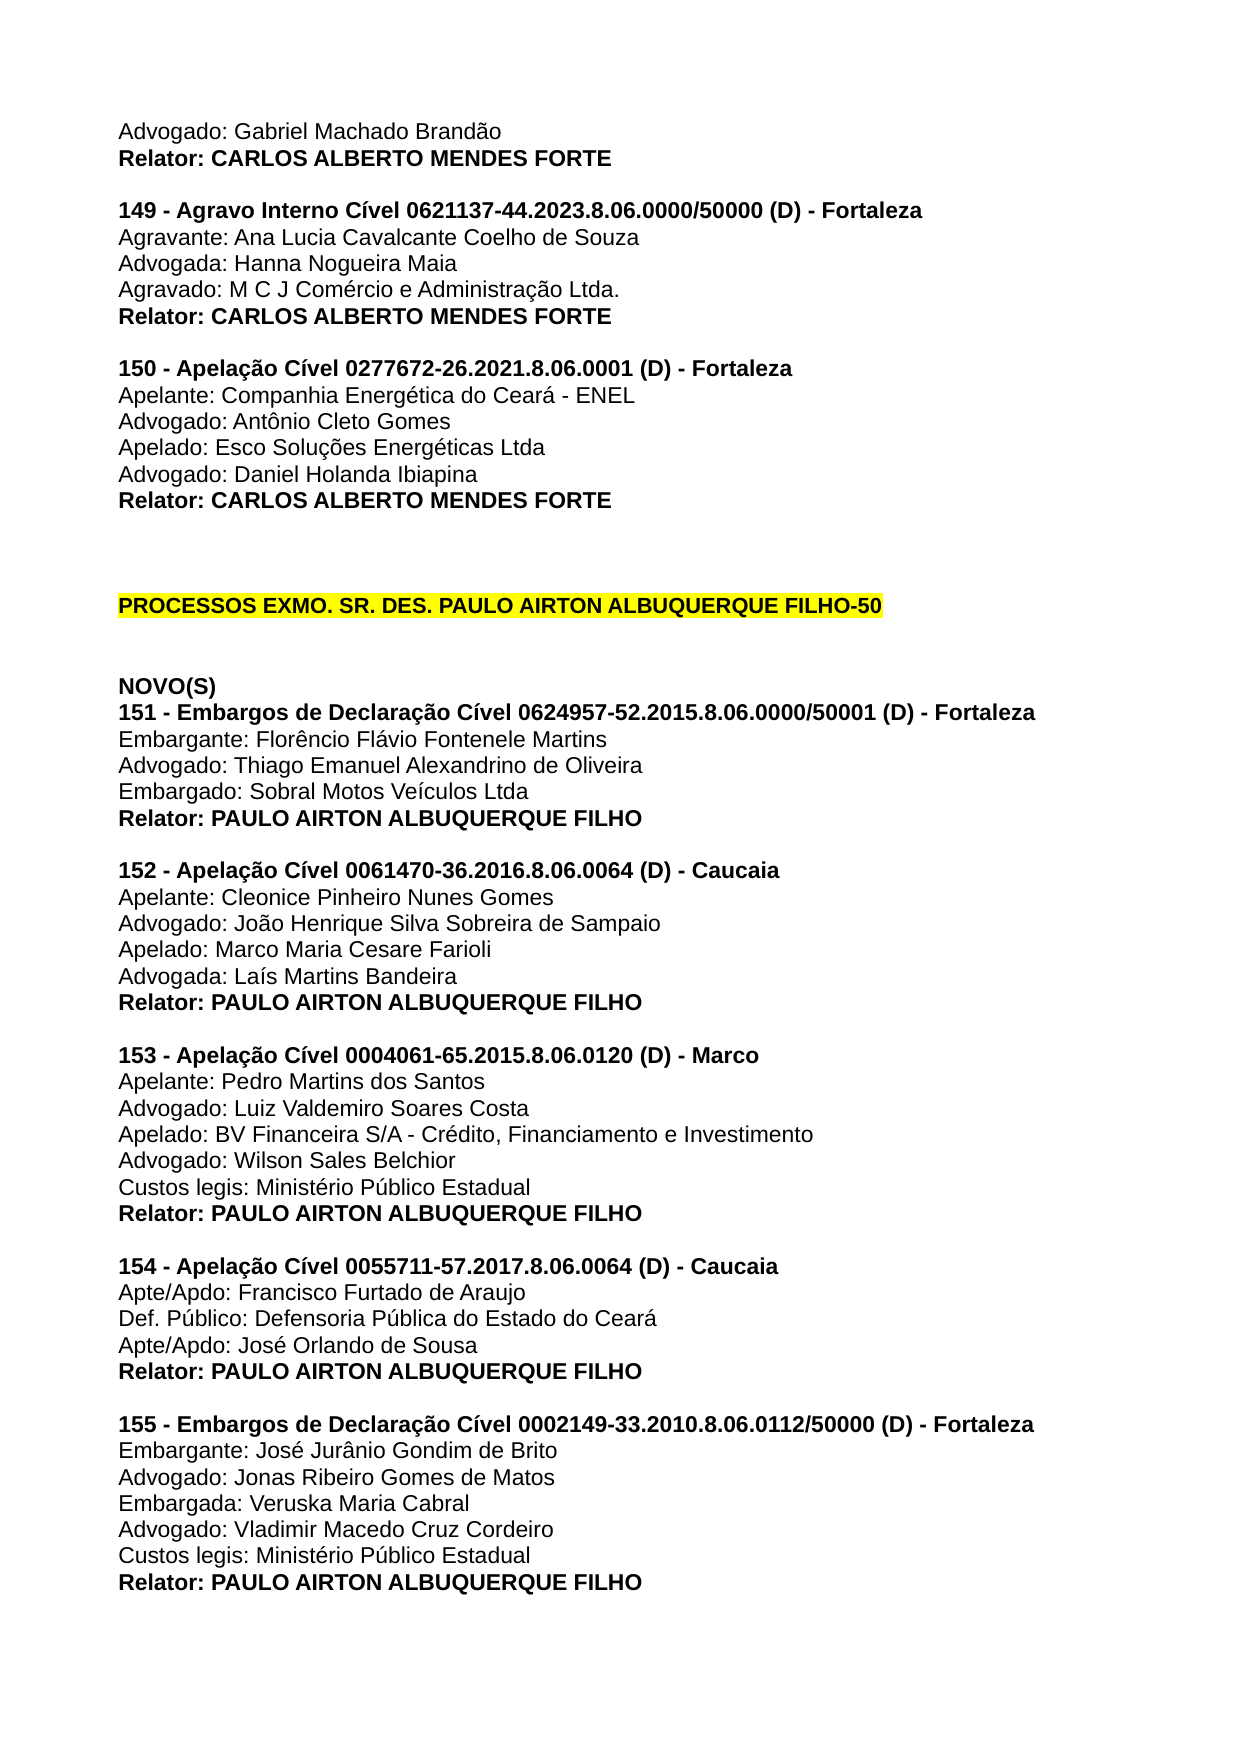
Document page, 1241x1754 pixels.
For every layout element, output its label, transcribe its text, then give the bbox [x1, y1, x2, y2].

text Embargante: Florêncio Flávio Fontenele Martins [118, 726, 1122, 752]
text Apte/Apdo: Francisco Furtado de Araujo [118, 1279, 1122, 1305]
text Embargante: José Jurânio Gondim de Brito [118, 1437, 1122, 1463]
text Apelante: Pedro Martins dos Santos [118, 1068, 1122, 1094]
text Advogado: João Henrique Silva Sobreira de Sampaio [118, 910, 1122, 936]
text 153 - Apelação Cível 0004061-65.2015.8.06.0120 (D) - Marco [118, 1042, 1122, 1068]
text Custos legis: Ministério Público Estadual [118, 1542, 1122, 1569]
text Advogado: Thiago Emanuel Alexandrino de Oliveira [118, 752, 1122, 778]
text Apelado: BV Financeira S/A - Crédito, Financiamento e Investimento [118, 1121, 1122, 1147]
text Relator: CARLOS ALBERTO MENDES FORTE [118, 303, 1122, 329]
text Relator: PAULO AIRTON ALBUQUERQUE FILHO [118, 1200, 1122, 1226]
text Apte/Apdo: José Orlando de Sousa [118, 1332, 1122, 1358]
text Advogado: Wilson Sales Belchior [118, 1147, 1122, 1173]
text Relator: PAULO AIRTON ALBUQUERQUE FILHO [118, 1569, 1122, 1595]
text Agravante: Ana Lucia Cavalcante Coelho de Souza [118, 223, 1122, 250]
text Relator: PAULO AIRTON ALBUQUERQUE FILHO [118, 989, 1122, 1015]
text Relator: PAULO AIRTON ALBUQUERQUE FILHO [118, 804, 1122, 831]
text Def. Público: Defensoria Pública do Estado do Ceará [118, 1305, 1122, 1332]
text Relator: CARLOS ALBERTO MENDES FORTE [118, 144, 1122, 171]
text Relator: CARLOS ALBERTO MENDES FORTE [118, 487, 1122, 513]
text 154 - Apelação Cível 0055711-57.2017.8.06.0064 (D) - Caucaia [118, 1253, 1122, 1279]
text Advogado: Gabriel Machado Brandão [118, 118, 1122, 144]
text PROCESSOS EXMO. SR. DES. PAULO AIRTON ALBUQUERQUE FILHO-50 [118, 592, 1122, 618]
text Custos legis: Ministério Público Estadual [118, 1173, 1122, 1200]
text 152 - Apelação Cível 0061470-36.2016.8.06.0064 (D) - Caucaia [118, 857, 1122, 884]
text Agravado: M C J Comércio e Administração Ltda. [118, 276, 1122, 303]
text Advogada: Laís Martins Bandeira [118, 963, 1122, 989]
text Apelado: Marco Maria Cesare Farioli [118, 936, 1122, 963]
text Advogada: Hanna Nogueira Maia [118, 250, 1122, 276]
text 151 - Embargos de Declaração Cível 0624957-52.2015.8.06.0000/50001 (D) - Fortaleza [118, 699, 1122, 726]
text Apelante: Cleonice Pinheiro Nunes Gomes [118, 884, 1122, 910]
text Advogado: Vladimir Macedo Cruz Cordeiro [118, 1516, 1122, 1542]
text Advogado: Luiz Valdemiro Soares Costa [118, 1094, 1122, 1121]
text Embargada: Veruska Maria Cabral [118, 1490, 1122, 1516]
text Relator: PAULO AIRTON ALBUQUERQUE FILHO [118, 1358, 1122, 1384]
text Advogado: Jonas Ribeiro Gomes de Matos [118, 1463, 1122, 1490]
text Apelante: Companhia Energética do Ceará - ENEL [118, 382, 1122, 408]
text Embargado: Sobral Motos Veículos Ltda [118, 778, 1122, 804]
text 150 - Apelação Cível 0277672-26.2021.8.06.0001 (D) - Fortaleza [118, 355, 1122, 382]
text Advogado: Antônio Cleto Gomes [118, 408, 1122, 434]
text 149 - Agravo Interno Cível 0621137-44.2023.8.06.0000/50000 (D) - Fortaleza [118, 197, 1122, 223]
text Advogado: Daniel Holanda Ibiapina [118, 461, 1122, 487]
text 155 - Embargos de Declaração Cível 0002149-33.2010.8.06.0112/50000 (D) - Fortaleza [118, 1411, 1122, 1437]
text NOVO(S) [118, 673, 1122, 699]
text Apelado: Esco Soluções Energéticas Ltda [118, 434, 1122, 461]
